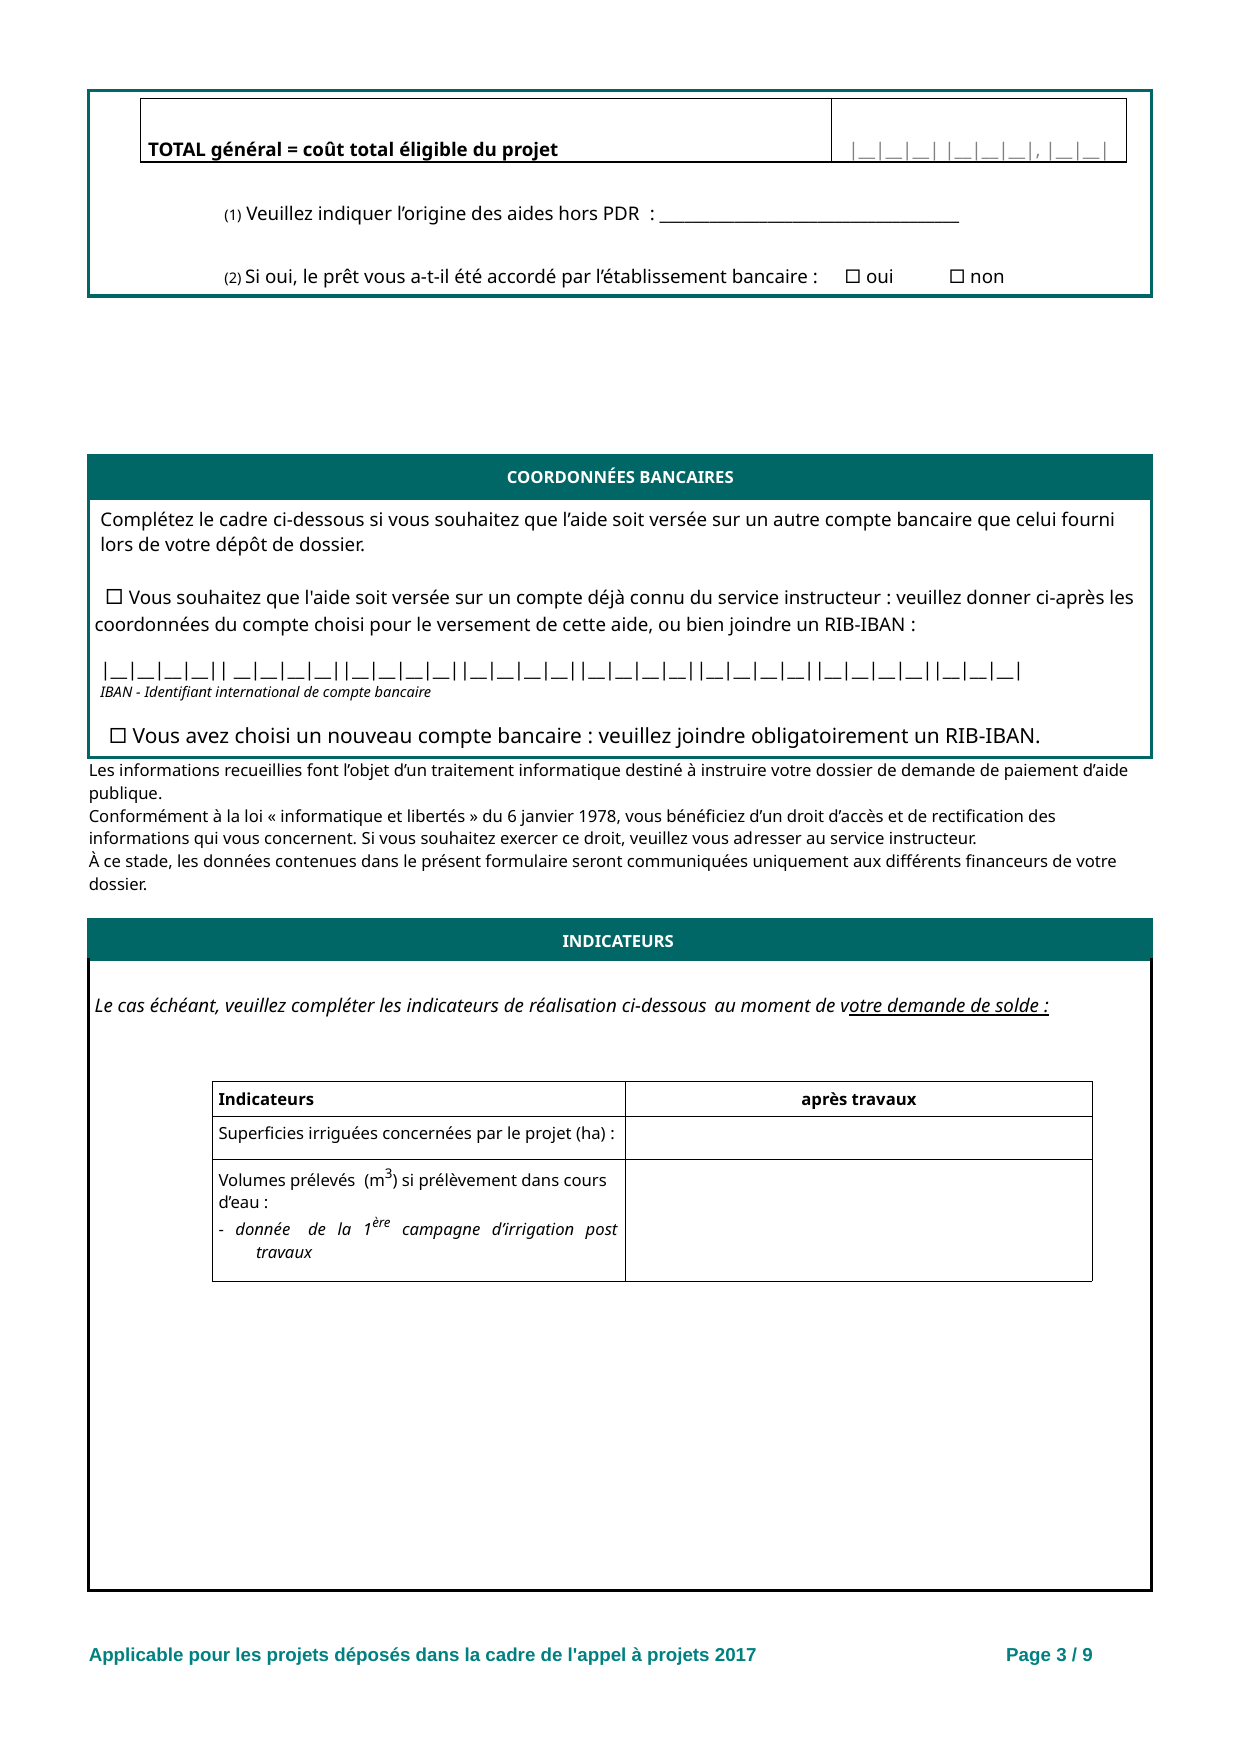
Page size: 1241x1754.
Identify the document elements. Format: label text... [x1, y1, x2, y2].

table_cell Le cas échéant, veuillez compléter les indicateurs de réalisation ci-dessous au moment de votre demande de solde : [90, 961, 1150, 1589]
table_cell TOTAL général = coût total éligible du projet [141, 99, 831, 161]
table_cell [626, 1160, 1092, 1281]
text À ce stade, les données contenues dans le présent formulaire seront communiquées uniquement aux différents financeurs de votre dossier. [88, 850, 1152, 895]
table_header (1) Veuillez indiquer l’origine des aides hors PDR : ____________________________________ (2) Si oui, le prêt vous a-t-il été accordé par l’établissement bancaire :  oui  non [90, 92, 1150, 294]
table_header INDICATEURS [90, 921, 1150, 958]
table_header Complétez le cadre ci-dessous si vous souhaitez que l’aide soit versée sur un autre compte bancaire que celui fourni lors de votre dépôt de dossier.  Vous souhaitez que l'aide soit versée sur un compte déjà connu du service instructeur : veuillez donner ci-après les coordonnées du compte choisi pour le versement de cette aide, ou bien joindre un RIB-IBAN : |__|__|__|__|| __|__|__|__||__|__|__|__||__|__|__|__||__|__|__|__||__|__|__|__||__|__|__|__||__|__|__| IBAN - Identifiant international de compte bancaire  Vous avez choisi un nouveau compte bancaire : veuillez joindre obligatoirement un RIB-IBAN. [90, 500, 1150, 756]
table_header Coordonnées bancaires [90, 457, 1150, 494]
table_cell Superficies irriguées concernées par le projet (ha) : [213, 1117, 625, 1158]
table_cell |__|__|__| |__|__|__|, |__|__| [832, 99, 1126, 161]
text Conformément à la loi « informatique et libertés » du 6 janvier 1978, vous bénéficiez d’un droit d’accès et de rectification des informations qui vous concernent. Si vous souhaitez exercer ce droit, veuillez vous adresser au service instructeur. [88, 804, 1152, 850]
table_cell [626, 1117, 1092, 1158]
table_header Indicateurs [213, 1082, 625, 1116]
table_header après travaux [626, 1082, 1092, 1116]
table_cell Volumes prélevés (m3) si prélèvement dans cours d’eau : - donnée de la 1ère campagne d’irrigation post travaux [213, 1160, 625, 1281]
text Les informations recueillies font l’objet d’un traitement informatique destiné à instruire votre dossier de demande de paiement d’aide publique. [88, 759, 1152, 804]
